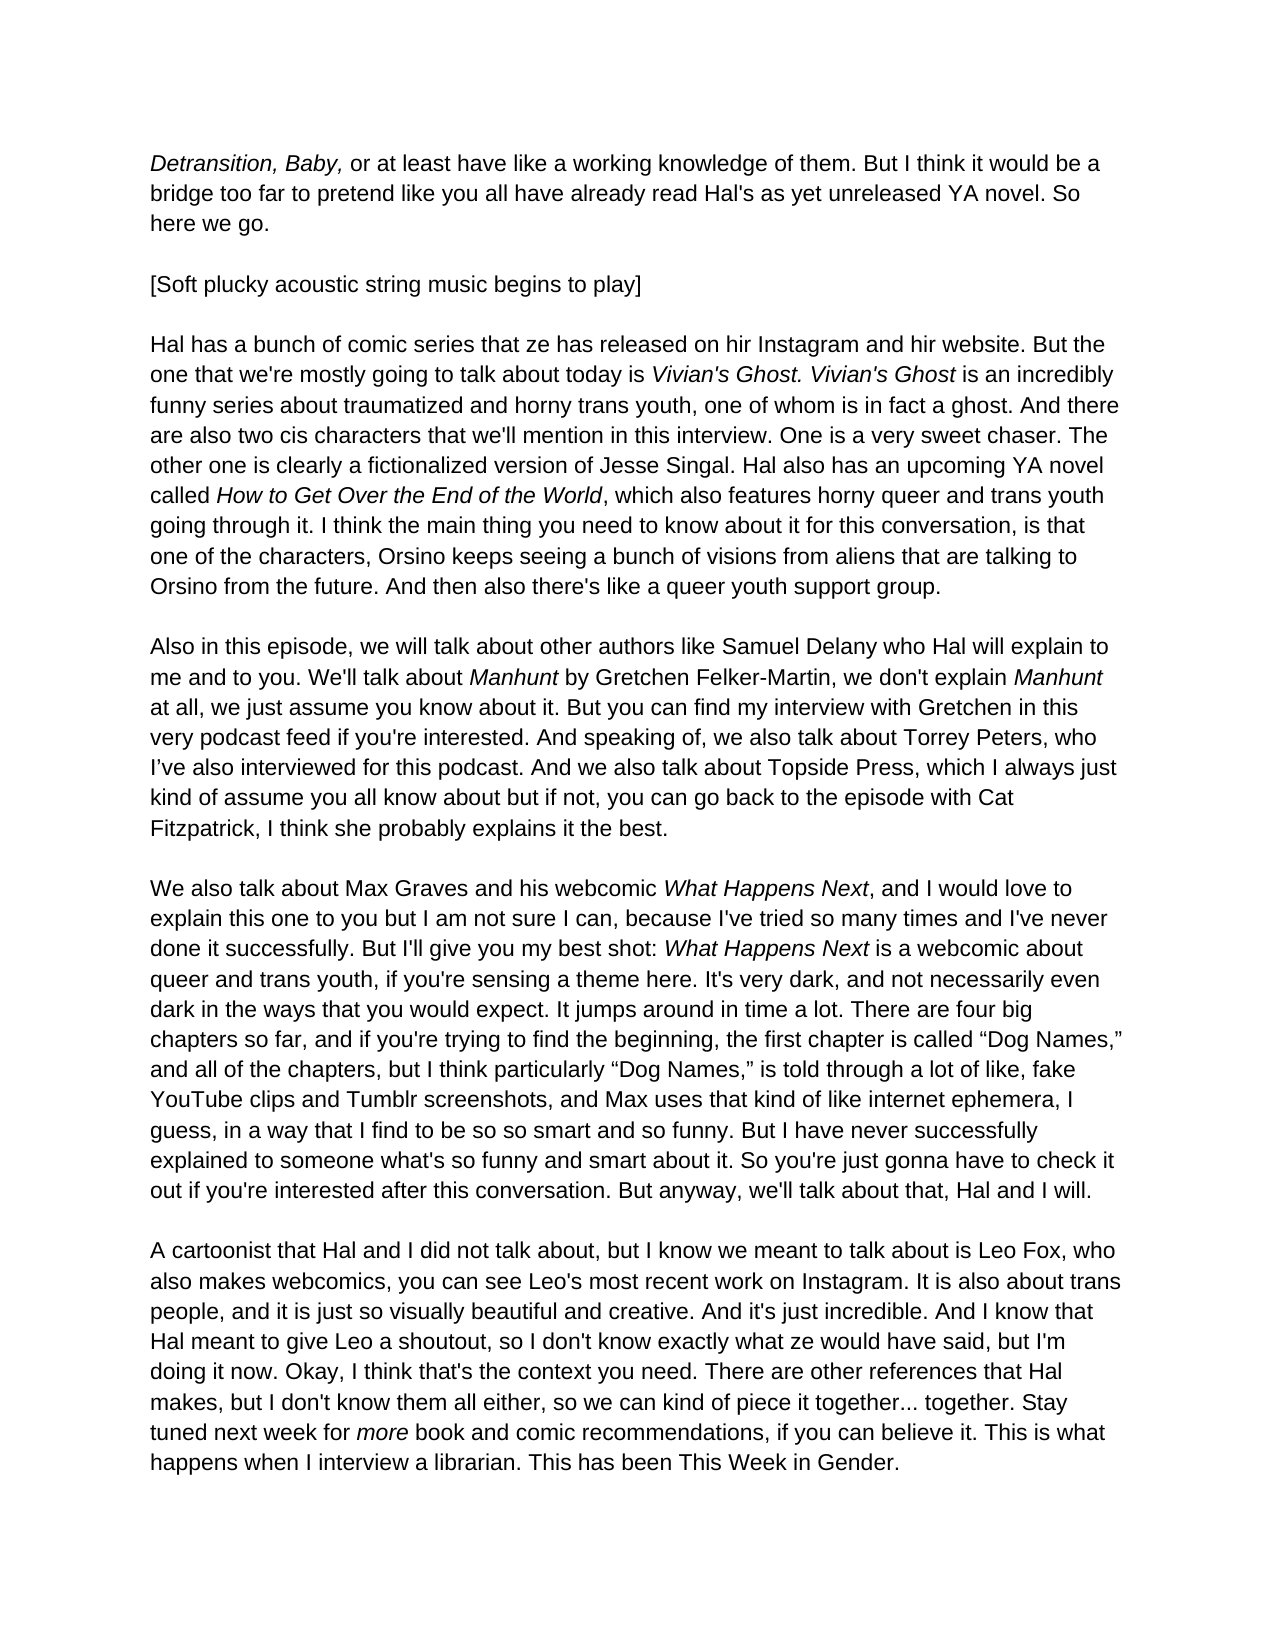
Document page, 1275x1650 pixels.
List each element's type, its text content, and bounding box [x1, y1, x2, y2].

text [Soft plucky acoustic string music begins to play] [150, 271, 1125, 297]
text A cartoonist that Hal and I did not talk about, but I know we meant to talk about is Leo Fox, who also makes webcomics, you can see Leo's most recent work on Instagram. It is also about trans people, and it is just so visually beautiful and creative. And it's just incredible. And I know that Hal meant to give Leo a shoutout, so I don't know exactly what ze would have said, but I'm doing it now. Okay, I think that's the context you need. There are other references that Hal makes, but I don't know them all either, so we can kind of piece it together... together. Stay tuned next week for more book and comic recommendations, if you can believe it. This is what happens when I interview a librarian. This has been This Week in Gender. [150, 1237, 1125, 1475]
text Hal has a bunch of comic series that ze has released on hir Instagram and hir website. But the one that we're mostly going to talk about today is Vivian's Ghost. Vivian's Ghost is an incredibly funny series about traumatized and horny trans youth, one of whom is in fact a ghost. And there are also two cis characters that we'll mention in this interview. One is a very sweet chaser. The other one is clearly a fictionalized version of Jesse Singal. Hal also has an upcoming YA novel called How to Get Over the End of the World, which also features horny queer and trans youth going through it. I think the main thing you need to know about it for this conversation, is that one of the characters, Orsino keeps seeing a bunch of visions from aliens that are talking to Orsino from the future. And then also there's like a queer youth support group. [150, 331, 1125, 599]
text Detransition, Baby, or at least have like a working knowledge of them. But I think it would be a bridge too far to pretend like you all have already read Hal's as yet unreleased YA novel. So here we go. [150, 150, 1125, 237]
text We also talk about Max Graves and his webcomic What Happens Next, and I would love to explain this one to you but I am not sure I can, because I've tried so many times and I've never done it successfully. But I'll give you my best shot: What Happens Next is a webcomic about queer and trans youth, if you're sensing a theme here. It's very dark, and not necessarily even dark in the ways that you would expect. It jumps around in time a lot. There are four big chapters so far, and if you're trying to find the beginning, the first chapter is called “Dog Names,” and all of the chapters, but I think particularly “Dog Names,” is told through a lot of like, fake YouTube clips and Tumblr screenshots, and Max uses that kind of like internet ephemera, I guess, in a way that I find to be so so smart and so funny. But I have never successfully explained to someone what's so funny and smart about it. So you're just gonna have to check it out if you're interested after this conversation. But anyway, we'll talk about that, Hal and I will. [150, 875, 1125, 1203]
text Also in this episode, we will talk about other authors like Samuel Delany who Hal will explain to me and to you. We'll talk about Manhunt by Gretchen Felker-Martin, we don't explain Manhunt at all, we just assume you know about it. But you can find my interview with Gretchen in this very podcast feed if you're interested. And speaking of, we also talk about Torrey Peters, who I’ve also interviewed for this podcast. And we also talk about Topside Press, which I always just kind of assume you all know about but if not, you can go back to the episode with Cat Fitzpatrick, I think she probably explains it the best. [150, 633, 1125, 841]
